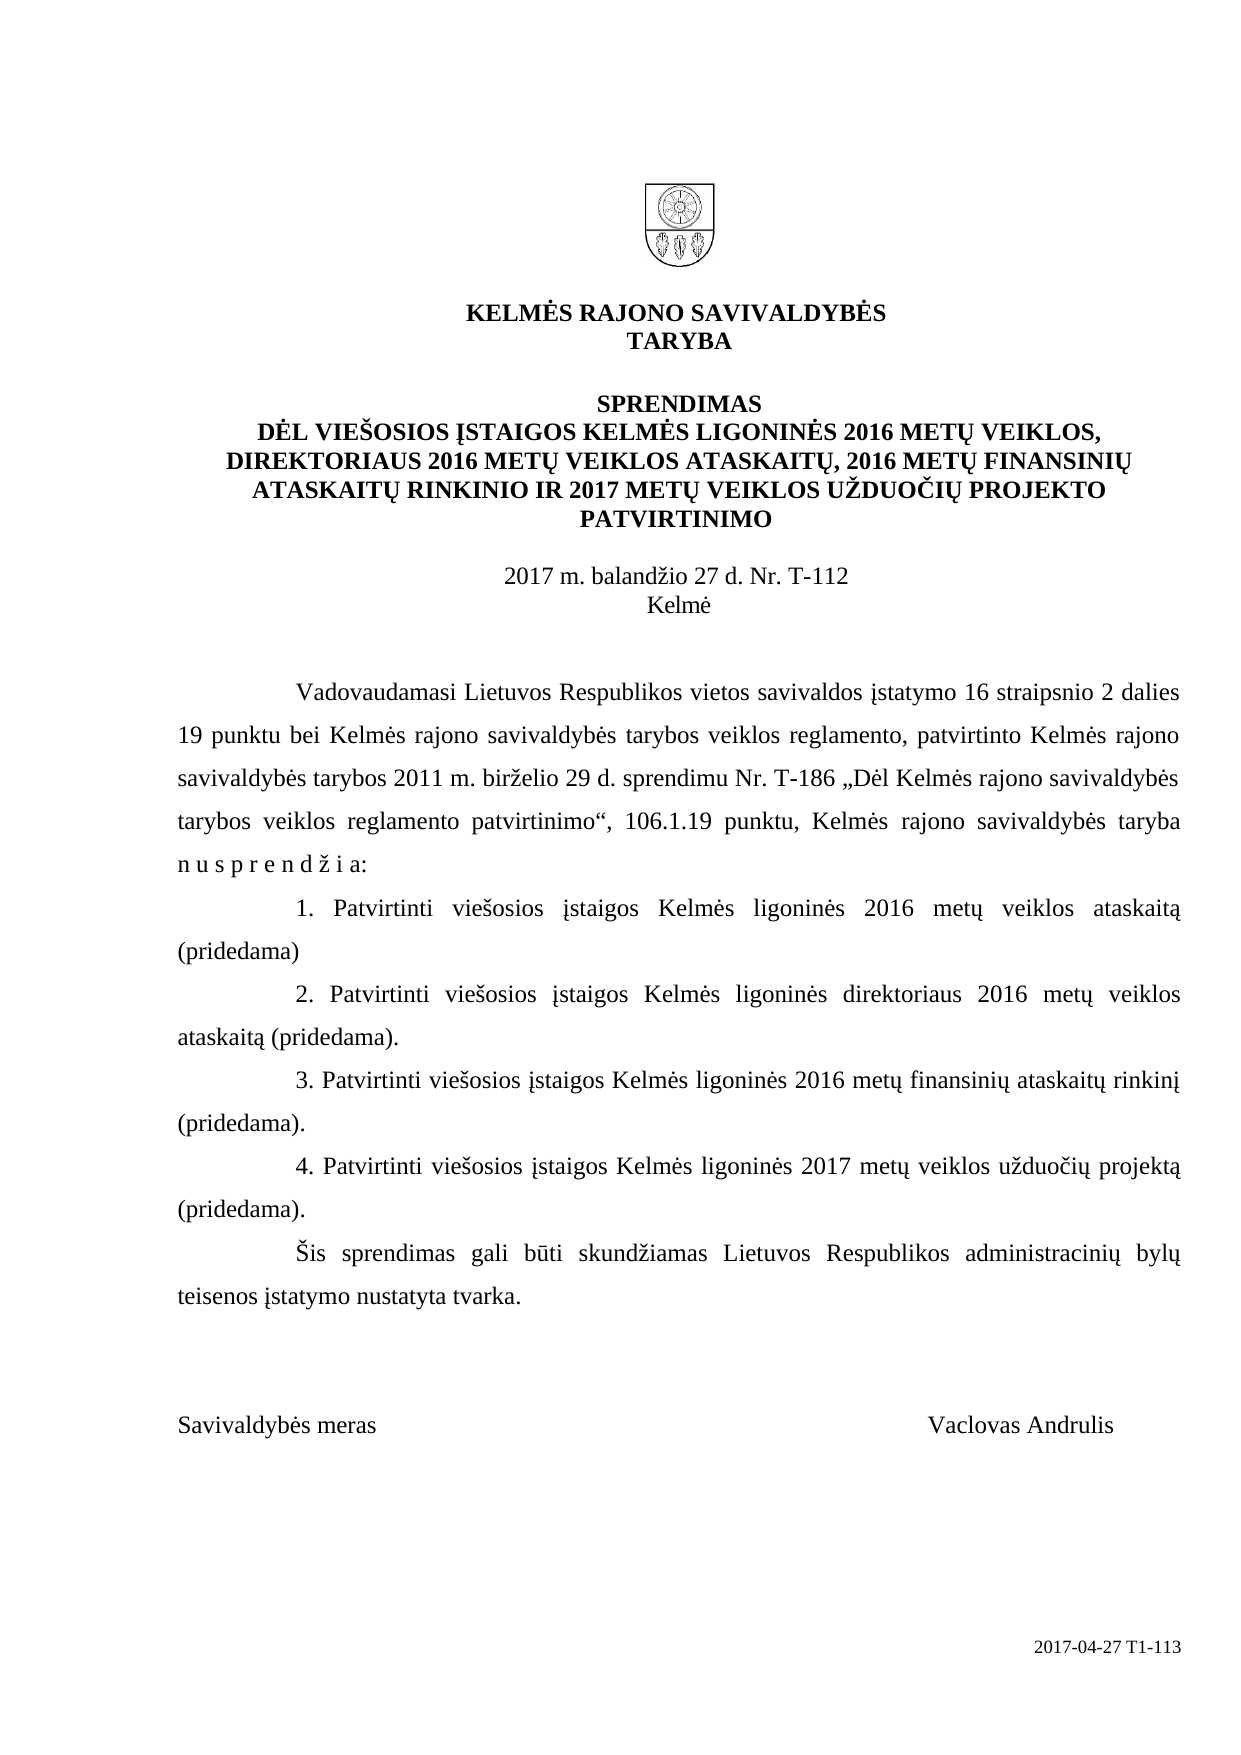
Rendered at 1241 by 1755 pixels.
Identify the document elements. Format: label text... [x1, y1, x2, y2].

text TARYBA [177, 326, 1181, 355]
text 1. Patvirtinti viešosios įstaigos Kelmės ligoninės 2016 metų veiklos ataskaitą (pridedama) [177, 893, 1181, 964]
text Šis sprendimas gali būti skundžiamas Lietuvos Respublikos administracinių bylų teisenos įstatymo nustatyta tvarka. [177, 1238, 1181, 1309]
text 2. Patvirtinti viešosios įstaigos Kelmės ligoninės direktoriaus 2016 metų veiklos ataskaitą (pridedama). [177, 979, 1181, 1051]
text Dėl viešosios įstaigos Kelmės LIGONINĖS 2016 METŲ VEIKLOS, DIREKTORIAUS 2016 metų veiklos ataskaitų, 2016 metų FINANSINIŲ ATASKAITŲ rinkinio IR 2017 METŲ VEIKLOS UŽDUOČIŲ PROJEKTO PATVIRTINIMO [177, 417, 1181, 532]
text 2017 m. balandžio 27 d. Nr. T-112 [177, 561, 1181, 590]
text Vadovaudamasi Lietuvos Respublikos vietos savivaldos įstatymo 16 straipsnio 2 dalies 19 punktu bei Kelmės rajono savivaldybės tarybos veiklos reglamento, patvirtinto Kelmės rajono savivaldybės tarybos 2011 m. birželio 29 d. sprendimu Nr. T-186 „Dėl Kelmės rajono savivaldybės tarybos veiklos reglamento patvirtinimo“, 106.1.19 punktu, Kelmės rajono savivaldybės taryba nusprendžia: [177, 677, 1181, 878]
text 3. Patvirtinti viešosios įstaigos Kelmės ligoninės 2016 metų finansinių ataskaitų rinkinį (pridedama). [177, 1065, 1181, 1137]
text Savivaldybės meras Vaclovas Andrulis [177, 1410, 1181, 1439]
text 4. Patvirtinti viešosios įstaigos Kelmės ligoninės 2017 metų veiklos užduočių projektą (pridedama). [177, 1151, 1181, 1223]
subtitle KELMĖS RAJONO SAVIVALDYBĖS [177, 298, 1181, 326]
text SPRENDIMAS [177, 389, 1181, 417]
text Kelmė [177, 590, 1181, 619]
